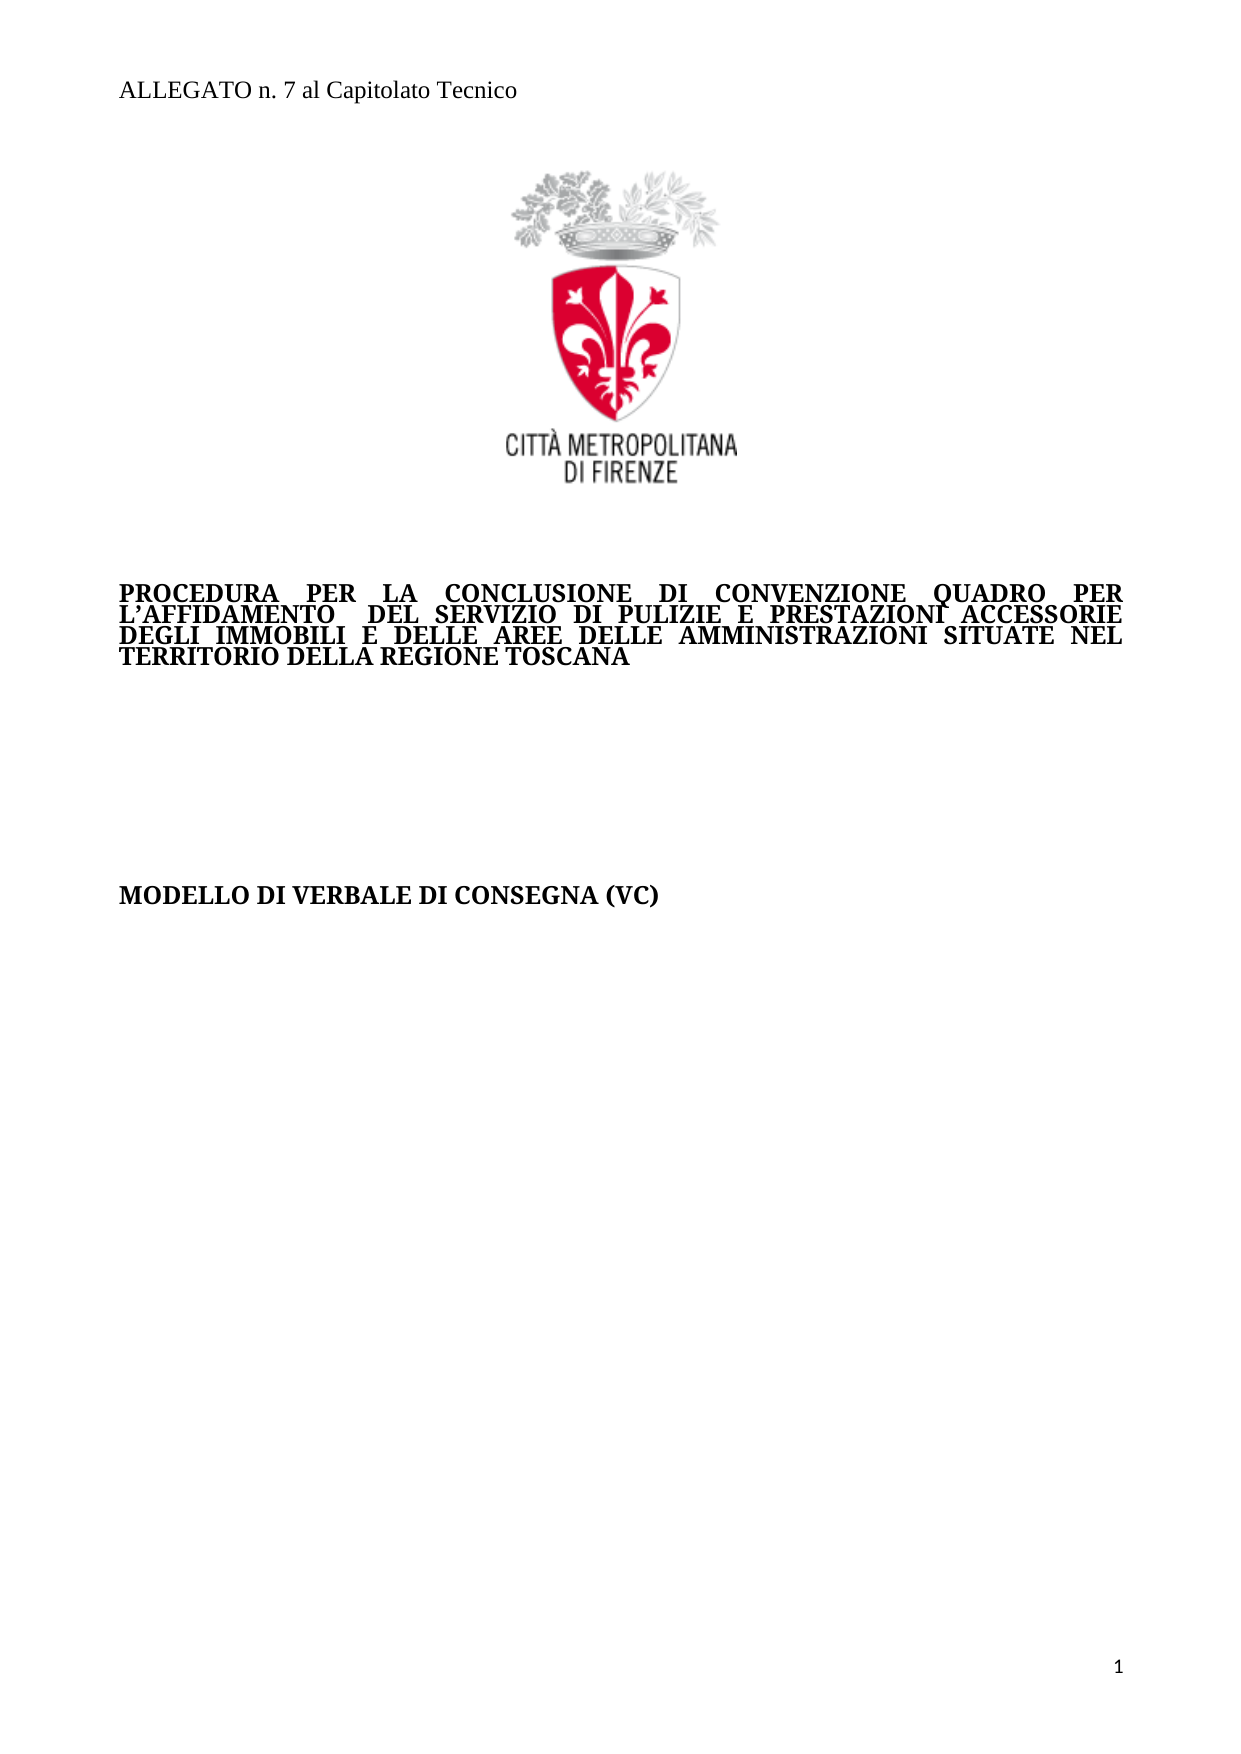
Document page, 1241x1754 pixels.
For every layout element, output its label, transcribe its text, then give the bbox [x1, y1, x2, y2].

text ALLEGATO n. 7 al Capitolato Tecnico [119, 75, 1123, 104]
text MODELLO DI VERBALE DI CONSEGNA (VC) [119, 878, 1123, 912]
text PROCEDURA PER LA CONCLUSIONE DI CONVENZIONE QUADRO PER L’AFFIDAMENTO DEL SERVIZIO DI PULIZIE E PRESTAZIONI ACCESSORIE DEGLI IMMOBILI E DELLE AREE DELLE AMMINISTRAZIONI SITUATE NEL TERRITORIO DELLA REGIONE TOSCANA [119, 586, 1123, 669]
